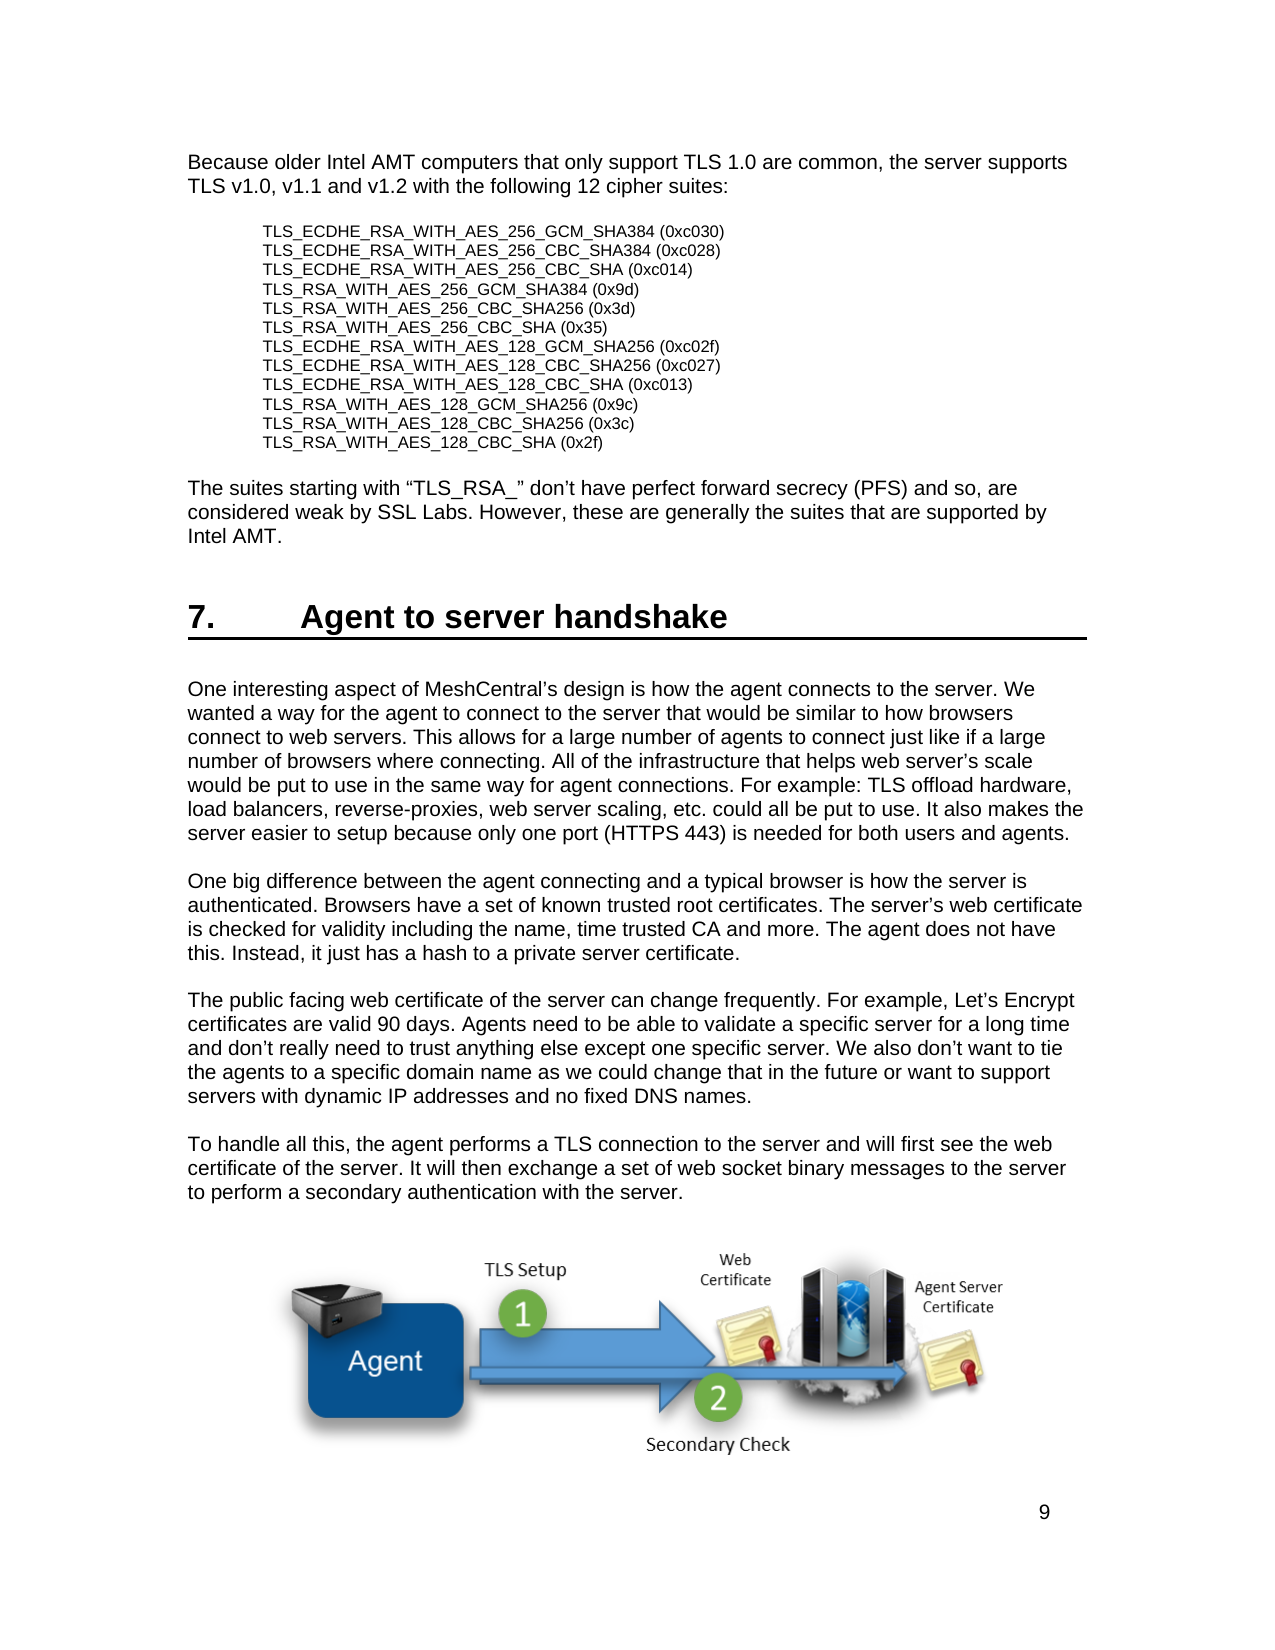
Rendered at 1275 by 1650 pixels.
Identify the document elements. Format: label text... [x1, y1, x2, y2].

text TLS_RSA_WITH_AES_256_CBC_SHA256 (0x3d) [262, 298, 1087, 318]
text TLS_ECDHE_RSA_WITH_AES_128_CBC_SHA256 (0xc027) [262, 356, 1087, 375]
text TLS_ECDHE_RSA_WITH_AES_256_CBC_SHA (0xc014) [262, 260, 1087, 279]
subtitle Agent to server handshake [187, 597, 1087, 640]
text TLS_ECDHE_RSA_WITH_AES_128_CBC_SHA (0xc013) [262, 375, 1087, 394]
text TLS_RSA_WITH_AES_256_GCM_SHA384 (0x9d) [262, 279, 1087, 298]
text TLS_RSA_WITH_AES_128_CBC_SHA (0x2f) [262, 433, 1087, 452]
text The suites starting with “TLS_RSA_” don’t have perfect forward secrecy (PFS) and so, are considered weak by SSL Labs. However, these are generally the suites that are supported by Intel AMT. [187, 476, 1087, 548]
text The public facing web certificate of the server can change frequently. For example, Let’s Encrypt certificates are valid 90 days. Agents need to be able to validate a specific server for a long time and don’t really need to trust anything else except one specific server. We also don’t want to tie the agents to a specific domain name as we could change that in the future or want to support servers with dynamic IP addresses and no fixed DNS names. [187, 988, 1087, 1108]
text TLS_RSA_WITH_AES_256_CBC_SHA (0x35) [262, 318, 1087, 337]
text One interesting aspect of MeshCentral’s design is how the agent connects to the server. We wanted a way for the agent to connect to the server that would be similar to how browsers connect to web servers. This allows for a large number of agents to connect just like if a large number of browsers where connecting. All of the infrastructure that helps web server’s scale would be put to use in the same way for agent connections. For example: TLS offload hardware, load balancers, reverse-proxies, web server scaling, etc. could all be put to use. It also makes the server easier to setup because only one port (HTTPS 443) is needed for both users and agents. [187, 677, 1087, 844]
text To handle all this, the agent performs a TLS connection to the server and will first see the web certificate of the server. It will then exchange a set of web socket binary messages to the server to perform a secondary authentication with the server. [187, 1132, 1087, 1204]
text Because older Intel AMT computers that only support TLS 1.0 are common, the server supports TLS v1.0, v1.1 and v1.2 with the following 12 cipher suites: [187, 150, 1087, 198]
text TLS_ECDHE_RSA_WITH_AES_256_CBC_SHA384 (0xc028) [262, 241, 1087, 260]
text TLS_ECDHE_RSA_WITH_AES_128_GCM_SHA256 (0xc02f) [262, 337, 1087, 356]
text TLS_RSA_WITH_AES_128_GCM_SHA256 (0x9c) [262, 394, 1087, 413]
text TLS_ECDHE_RSA_WITH_AES_256_GCM_SHA384 (0xc030) [262, 222, 1087, 241]
text One big difference between the agent connecting and a typical browser is how the server is authenticated. Browsers have a set of known trusted root certificates. The server’s web certificate is checked for validity including the name, time trusted CA and more. The agent does not have this. Instead, it just has a hash to a private server certificate. [187, 868, 1087, 964]
text TLS_RSA_WITH_AES_128_CBC_SHA256 (0x3c) [262, 413, 1087, 433]
